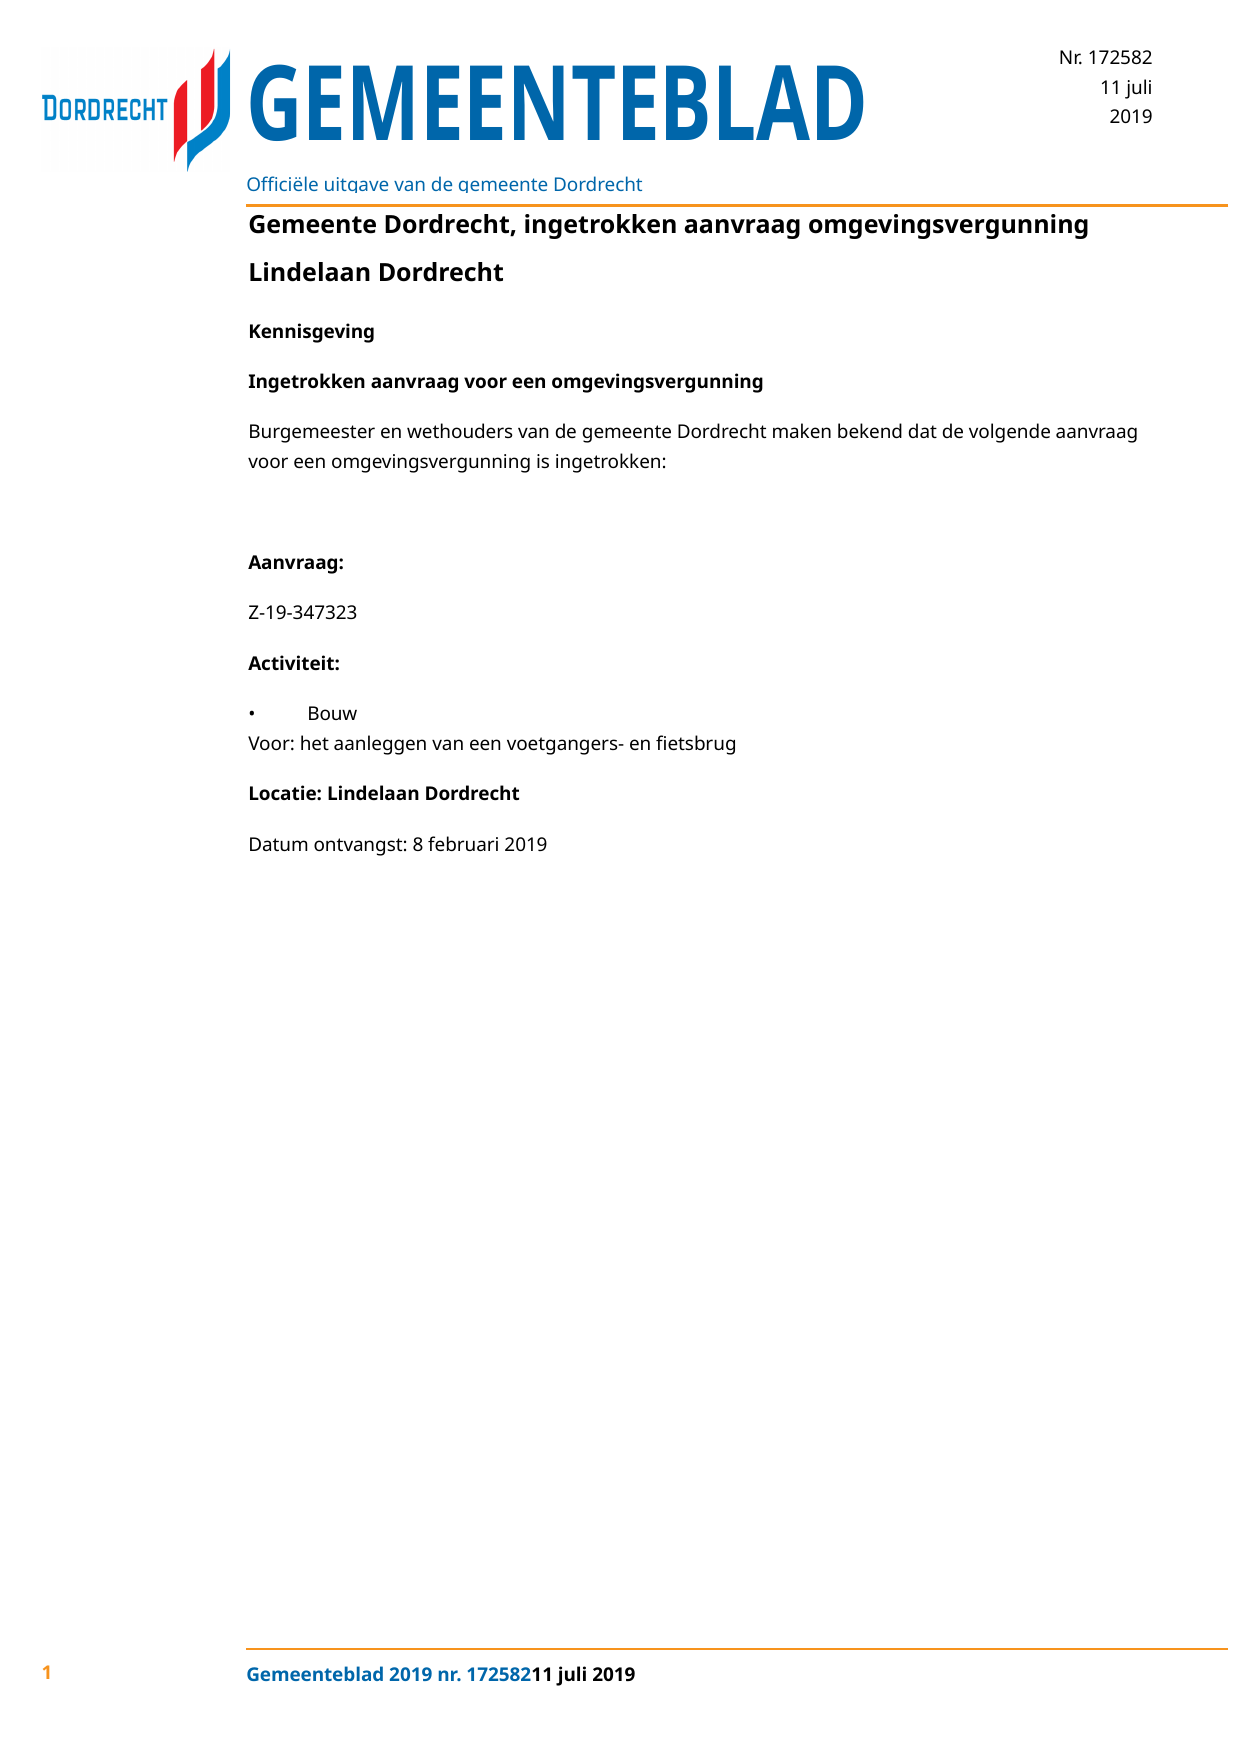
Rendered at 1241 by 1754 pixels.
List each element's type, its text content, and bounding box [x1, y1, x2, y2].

picture [41, 47, 231, 172]
text Burgemeester en wethouders van de gemeente Dordrecht maken bekend dat de volgende aanvraag voor een omgevingsvergunning is ingetrokken: [248, 419, 1152, 474]
text Datum ontvangst: 8 februari 2019 [248, 831, 1152, 857]
text Activiteit: [248, 650, 1152, 676]
text Gemeente Dordrecht, ingetrokken aanvraag omgevingsvergunning Lindelaan Dordrecht [248, 207, 1152, 288]
text Locatie: Lindelaan Dordrecht [248, 780, 1152, 806]
list Bouw [248, 700, 1152, 726]
text Aanvraag: [248, 549, 1152, 575]
text Ingetrokken aanvraag voor een omgevingsvergunning [248, 368, 1152, 394]
text Kennisgeving [248, 318, 1152, 344]
text Z-19-347323 [248, 599, 1152, 625]
text Voor: het aanleggen van een voetgangers- en fietsbrug [248, 730, 1152, 756]
